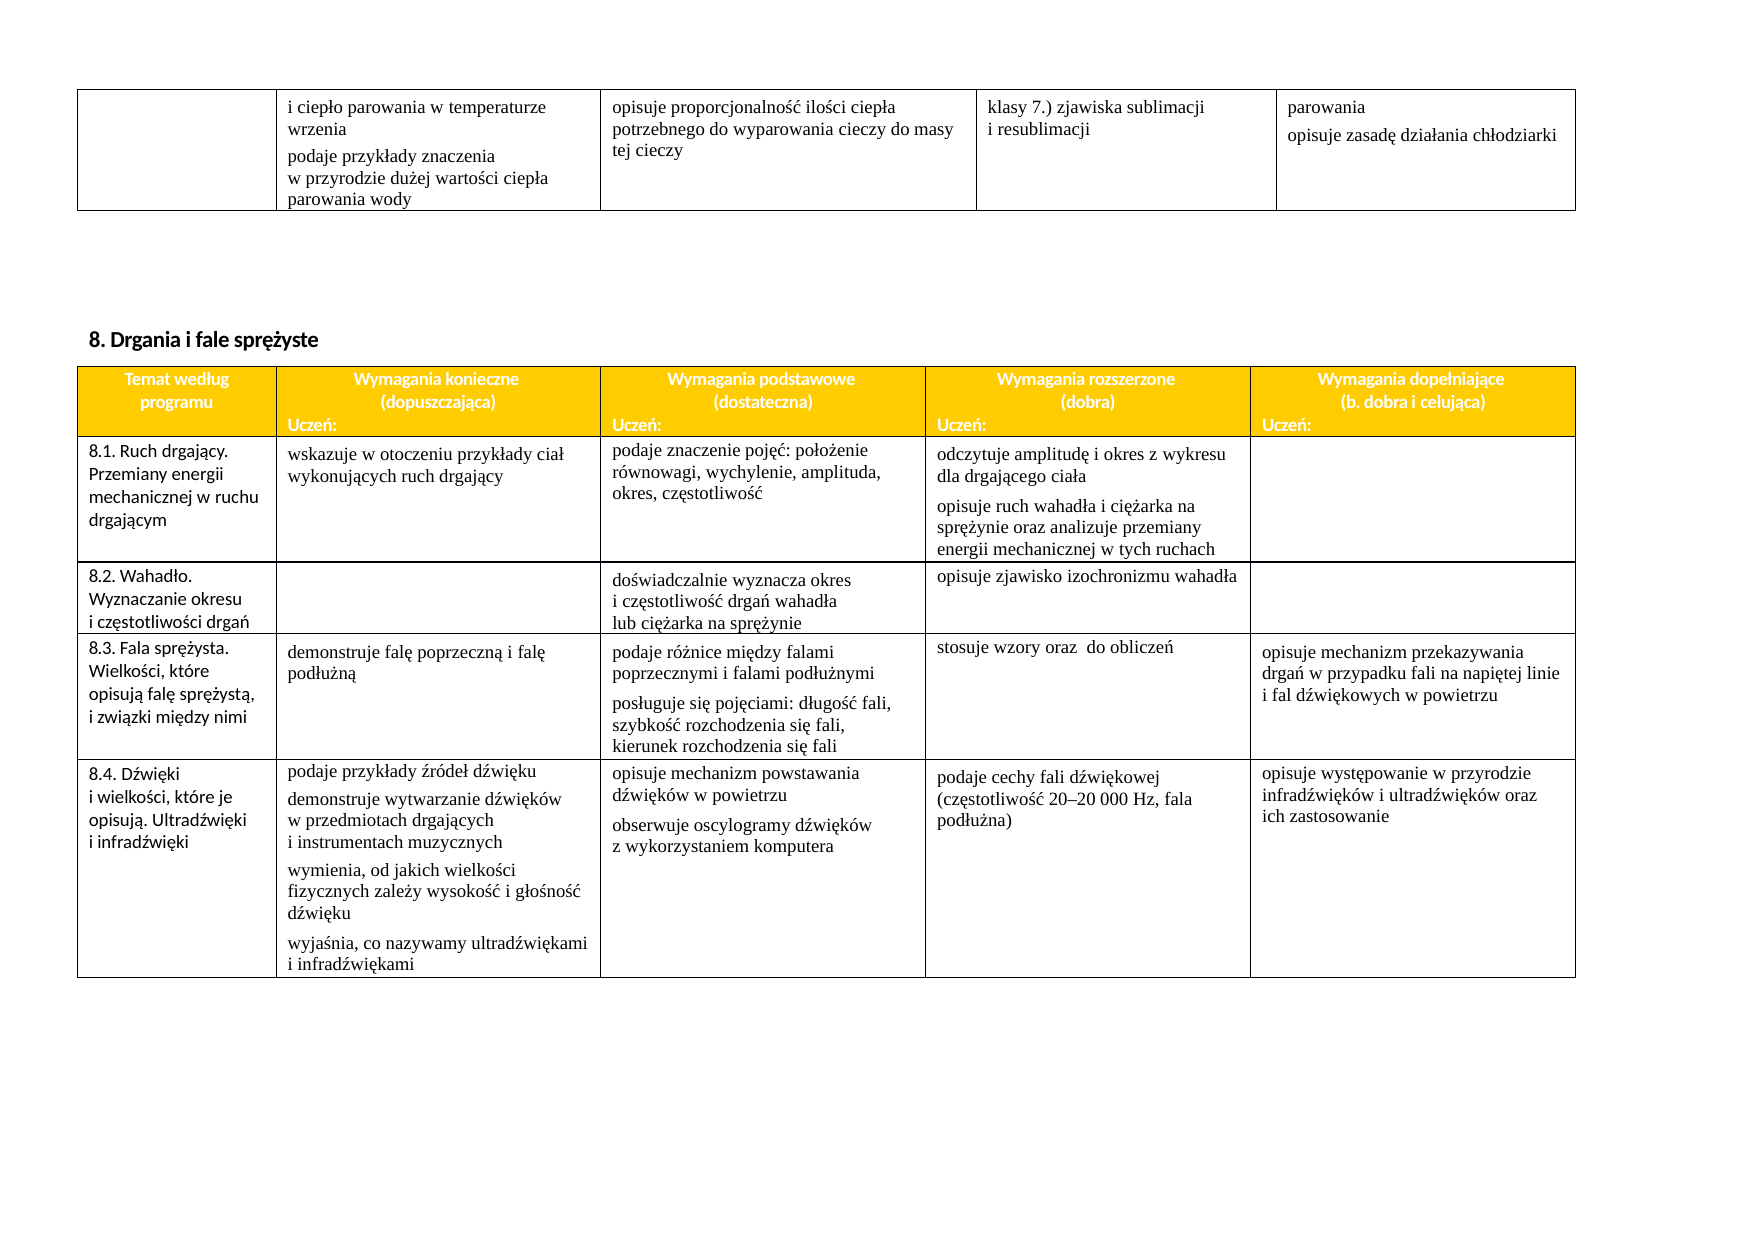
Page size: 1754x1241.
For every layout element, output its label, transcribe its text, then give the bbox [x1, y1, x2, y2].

table_header Temat według programu [78, 367, 276, 436]
table_cell podaje różnice między falami poprzecznymi i falami podłużnymi posługuje się pojęciami: długość fali, szybkość rozchodzenia się fali, kierunek rozchodzenia się fali [601, 634, 925, 759]
table_cell 8.1. Ruch drgający. Przemiany energii mechanicznej w ruchu drgającym [78, 437, 276, 561]
table_cell [277, 563, 600, 633]
table_cell wskazuje w otoczeniu przykłady ciał wykonujących ruch drgający [277, 437, 600, 561]
table_cell demonstruje falę poprzeczną i falę podłużną [277, 634, 600, 759]
table_cell 8.4. Dźwięki i wielkości, które je opisują. Ultradźwięki i infradźwięki [78, 760, 276, 977]
table_cell klasy 7.) zjawiska sublimacji i resublimacji [977, 90, 1276, 210]
table_cell odczytuje amplitudę i okres z wykresu dla drgającego ciała opisuje ruch wahadła i ciężarka na sprężynie oraz analizuje przemiany energii mechanicznej w tych ruchach [926, 437, 1250, 561]
table_cell podaje znaczenie pojęć: położenie równowagi, wychylenie, amplituda, okres, częstotliwość [601, 437, 925, 561]
table_cell parowania opisuje zasadę działania chłodziarki [1277, 90, 1575, 210]
table_cell 8.3. Fala sprężysta. Wielkości, które opisują falę sprężystą, i związki między nimi [78, 634, 276, 759]
table_cell opisuje mechanizm powstawania dźwięków w powietrzu obserwuje oscylogramy dźwięków z wykorzystaniem komputera [601, 760, 925, 977]
table_cell opisuje zjawisko izochronizmu wahadła [926, 563, 1250, 633]
table_cell podaje cechy fali dźwiękowej (częstotliwość 20–20 000 Hz, fala podłużna) [926, 760, 1250, 977]
table_header Wymagania dopełniające (b. dobra i celująca) Uczeń: [1251, 367, 1575, 436]
table_cell stosuje wzory oraz do obliczeń [926, 634, 1250, 759]
table_cell [1251, 563, 1575, 633]
table_header Wymagania podstawowe (dostateczna) Uczeń: [601, 367, 925, 436]
table_cell doświadczalnie wyznacza okres i częstotliwość drgań wahadła lub ciężarka na sprężynie [601, 563, 925, 633]
table_cell opisuje proporcjonalność ilości ciepła potrzebnego do wyparowania cieczy do masy tej cieczy [601, 90, 976, 210]
table_cell [78, 90, 276, 210]
table_header Wymagania rozszerzone (dobra) Uczeń: [926, 367, 1250, 436]
table_header Wymagania konieczne (dopuszczająca) Uczeń: [277, 367, 600, 436]
table_cell i ciepło parowania w temperaturze wrzenia podaje przykłady znaczenia w przyrodzie dużej wartości ciepła parowania wody [277, 90, 600, 210]
text 8. Drgania i fale sprężyste [88, 326, 1665, 353]
table_cell podaje przykłady źródeł dźwięku demonstruje wytwarzanie dźwięków w przedmiotach drgających i instrumentach muzycznych wymienia, od jakich wielkości fizycznych zależy wysokość i głośność dźwięku wyjaśnia, co nazywamy ultradźwiękami i infradźwiękami [277, 760, 600, 977]
table_cell opisuje mechanizm przekazywania drgań w przypadku fali na napiętej linie i fal dźwiękowych w powietrzu [1251, 634, 1575, 759]
table_cell opisuje występowanie w przyrodzie infradźwięków i ultradźwięków oraz ich zastosowanie [1251, 760, 1575, 977]
table_cell 8.2. Wahadło. Wyznaczanie okresu i częstotliwości drgań [78, 563, 276, 633]
table_cell [1251, 437, 1575, 561]
